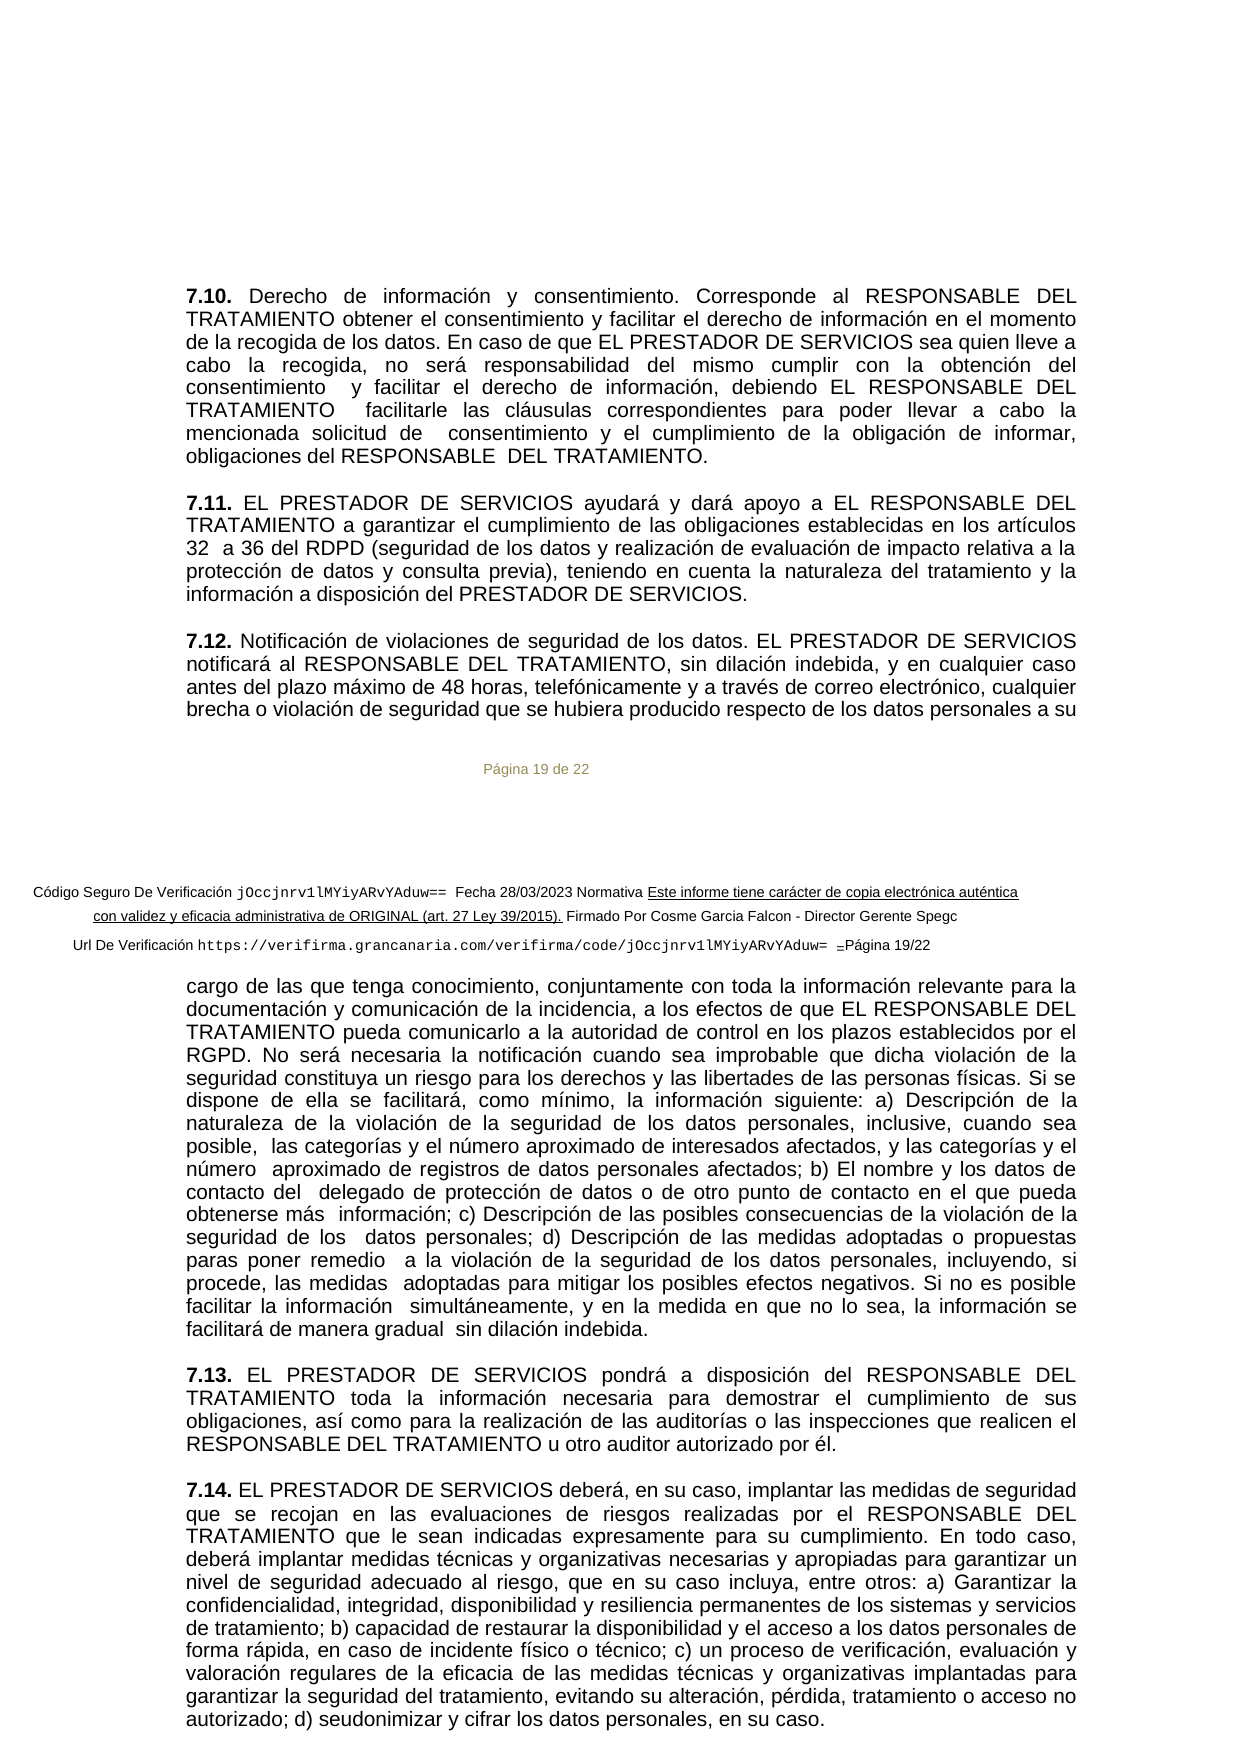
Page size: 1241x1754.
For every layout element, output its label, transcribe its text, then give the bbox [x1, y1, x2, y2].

text Código Seguro De Verificación jOccjnrv1lMYiyARvYAduw== Fecha 28/03/2023 Normativa Este informe tiene carácter de copia electrónica auténtica con validez y eficacia administrativa de ORIGINAL (art. 27 Ley 39/2015). Firmado Por Cosme Garcia Falcon - Director Gerente Spegc [33, 884, 1088, 924]
picture [1042, 772, 1162, 892]
text 7.11. EL PRESTADOR DE SERVICIOS ayudará y dará apoyo a EL RESPONSABLE DEL TRATAMIENTO a garantizar el cumplimiento de las obligaciones establecidas en los artículos 32 a 36 del RDPD (seguridad de los datos y realización de evaluación de impacto relativa a la protección de datos y consulta previa), teniendo en cuenta la naturaleza del tratamiento y la información a disposición del PRESTADOR DE SERVICIOS. [186, 492, 1078, 606]
text 7.10. Derecho de información y consentimiento. Corresponde al RESPONSABLE DEL TRATAMIENTO obtener el consentimiento y facilitar el derecho de información en el momento de la recogida de los datos. En caso de que EL PRESTADOR DE SERVICIOS sea quien lleve a cabo la recogida, no será responsabilidad del mismo cumplir con la obtención del consentimiento y facilitar el derecho de información, debiendo EL RESPONSABLE DEL TRATAMIENTO facilitarle las cláusulas correspondientes para poder llevar a cabo la mencionada solicitud de consentimiento y el cumplimiento de la obligación de informar, obligaciones del RESPONSABLE DEL TRATAMIENTO. [186, 285, 1078, 468]
text Página 19 de 22 [33, 761, 1219, 777]
text Url De Verificación https://verifirma.grancanaria.com/verifirma/code/jOccjnrv1lMYiyARvYAduw= =Página 19/22 [73, 930, 1059, 957]
text 7.12. Notificación de violaciones de seguridad de los datos. EL PRESTADOR DE SERVICIOS notificará al RESPONSABLE DEL TRATAMIENTO, sin dilación indebida, y en cualquier caso antes del plazo máximo de 48 horas, telefónicamente y a través de correo electrónico, cualquier brecha o violación de seguridad que se hubiera producido respecto de los datos personales a su [186, 630, 1078, 721]
text 7.14. EL PRESTADOR DE SERVICIOS deberá, en su caso, implantar las medidas de seguridad que se recojan en las evaluaciones de riesgos realizadas por el RESPONSABLE DEL TRATAMIENTO que le sean indicadas expresamente para su cumplimiento. En todo caso, deberá implantar medidas técnicas y organizativas necesarias y apropiadas para garantizar un nivel de seguridad adecuado al riesgo, que en su caso incluya, entre otros: a) Garantizar la confidencialidad, integridad, disponibilidad y resiliencia permanentes de los sistemas y servicios de tratamiento; b) capacidad de restaurar la disponibilidad y el acceso a los datos personales de forma rápida, en caso de incidente físico o técnico; c) un proceso de verificación, evaluación y valoración regulares de la eficacia de las medidas técnicas y organizativas implantadas para garantizar la seguridad del tratamiento, evitando su alteración, pérdida, tratamiento o acceso no autorizado; d) seudonimizar y cifrar los datos personales, en su caso. [186, 1480, 1078, 1731]
text 7.13. EL PRESTADOR DE SERVICIOS pondrá a disposición del RESPONSABLE DEL TRATAMIENTO toda la información necesaria para demostrar el cumplimiento de sus obligaciones, así como para la realización de las auditorías o las inspecciones que realicen el RESPONSABLE DEL TRATAMIENTO u otro auditor autorizado por él. [186, 1364, 1078, 1456]
text cargo de las que tenga conocimiento, conjuntamente con toda la información relevante para la documentación y comunicación de la incidencia, a los efectos de que EL RESPONSABLE DEL TRATAMIENTO pueda comunicarlo a la autoridad de control en los plazos establecidos por el RGPD. No será necesaria la notificación cuando sea improbable que dicha violación de la seguridad constituya un riesgo para los derechos y las libertades de las personas físicas. Si se dispone de ella se facilitará, como mínimo, la información siguiente: a) Descripción de la naturaleza de la violación de la seguridad de los datos personales, inclusive, cuando sea posible, las categorías y el número aproximado de interesados afectados, y las categorías y el número aproximado de registros de datos personales afectados; b) El nombre y los datos de contacto del delegado de protección de datos o de otro punto de contacto en el que pueda obtenerse más información; c) Descripción de las posibles consecuencias de la violación de la seguridad de los datos personales; d) Descripción de las medidas adoptadas o propuestas paras poner remedio a la violación de la seguridad de los datos personales, incluyendo, si procede, las medidas adoptadas para mitigar los posibles efectos negativos. Si no es posible facilitar la información simultáneamente, y en la medida en que no lo sea, la información se facilitará de manera gradual sin dilación indebida. [186, 975, 1078, 1340]
